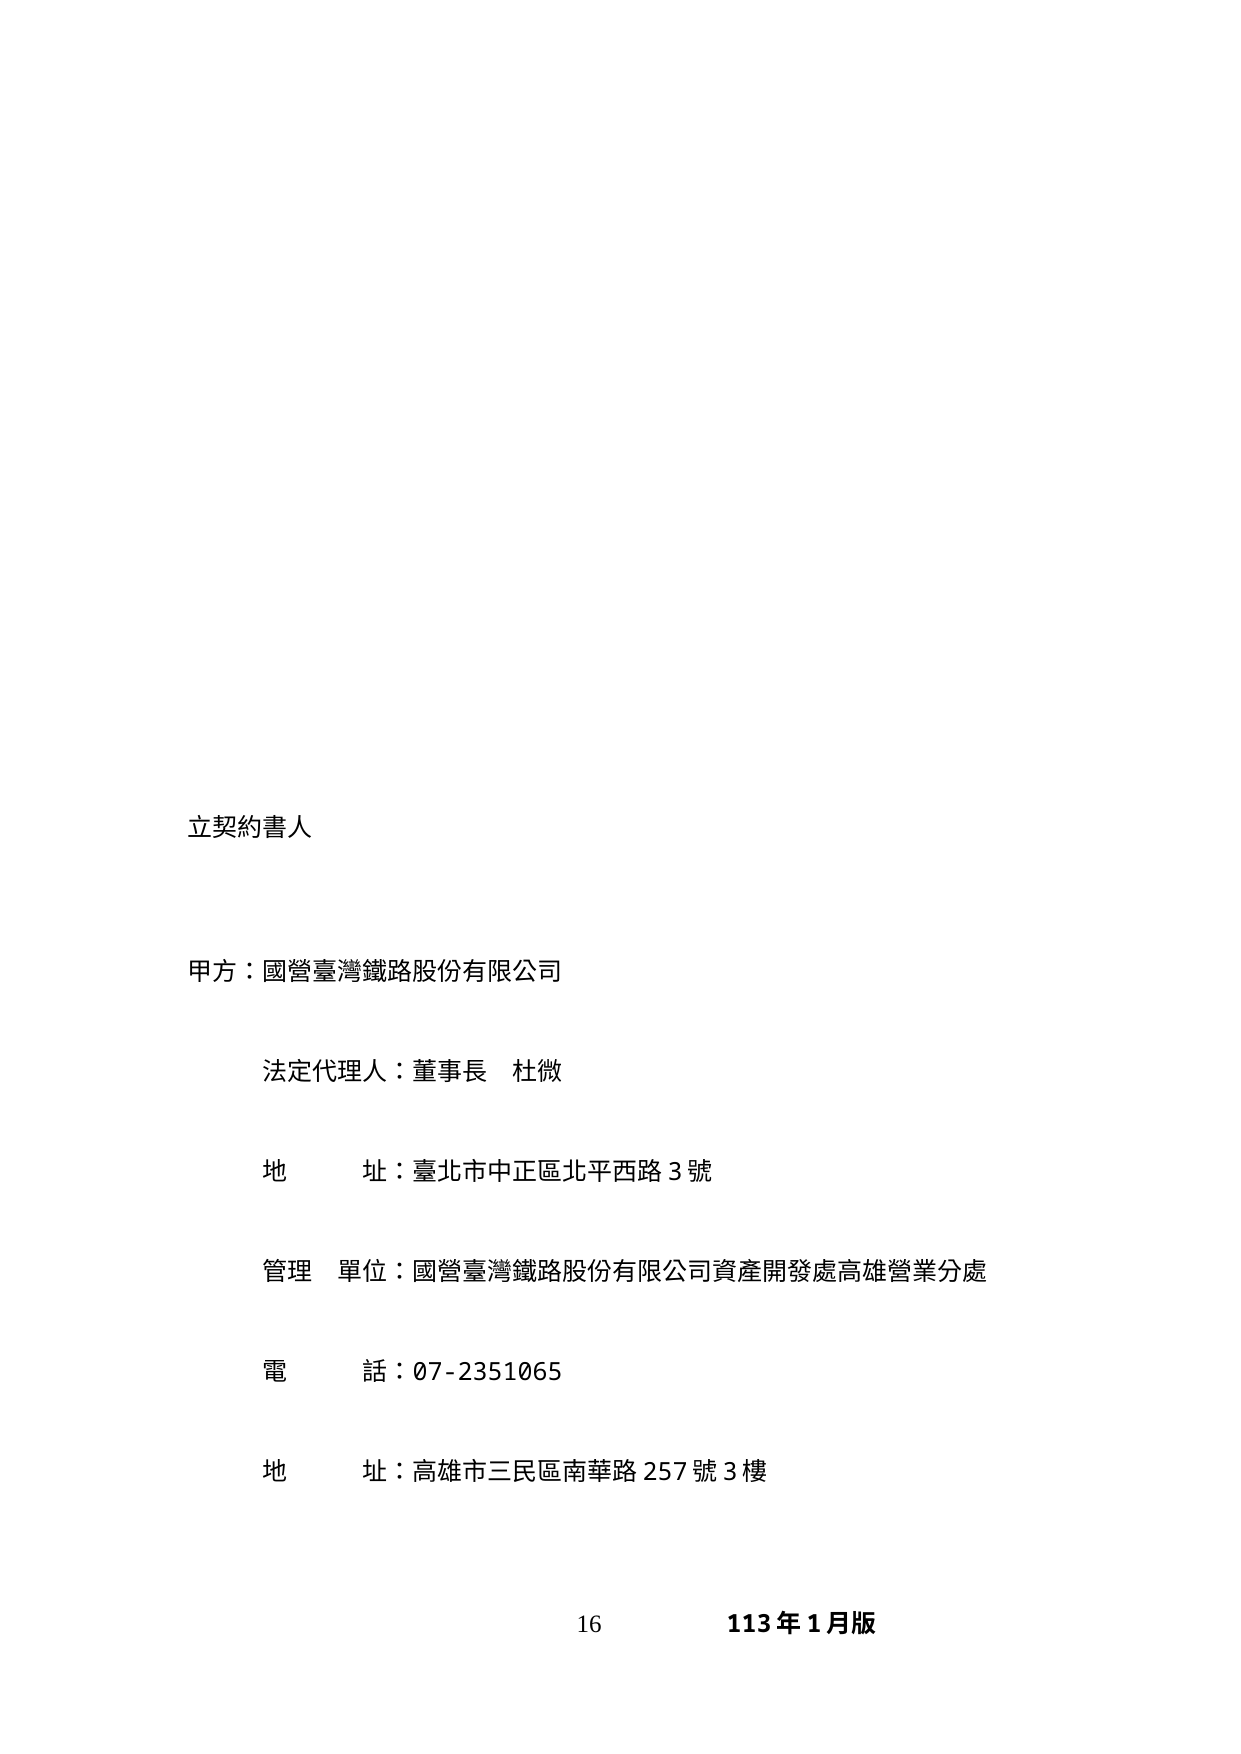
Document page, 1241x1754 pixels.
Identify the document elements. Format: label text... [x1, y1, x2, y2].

text 甲方：國營臺灣鐵路股份有限公司 [187, 927, 1053, 990]
text 地 址：臺北市中正區北平西路3號 [262, 1127, 1053, 1190]
text 法定代理人：董事長 杜微 [262, 1027, 1053, 1090]
text 電 話：07-2351065 [262, 1327, 1053, 1390]
text 立契約書人 [187, 784, 1053, 846]
text 地 址：高雄市三民區南華路257號3樓 [262, 1427, 1053, 1490]
text 管理 單位：國營臺灣鐵路股份有限公司資產開發處高雄營業分處 [262, 1227, 1053, 1290]
